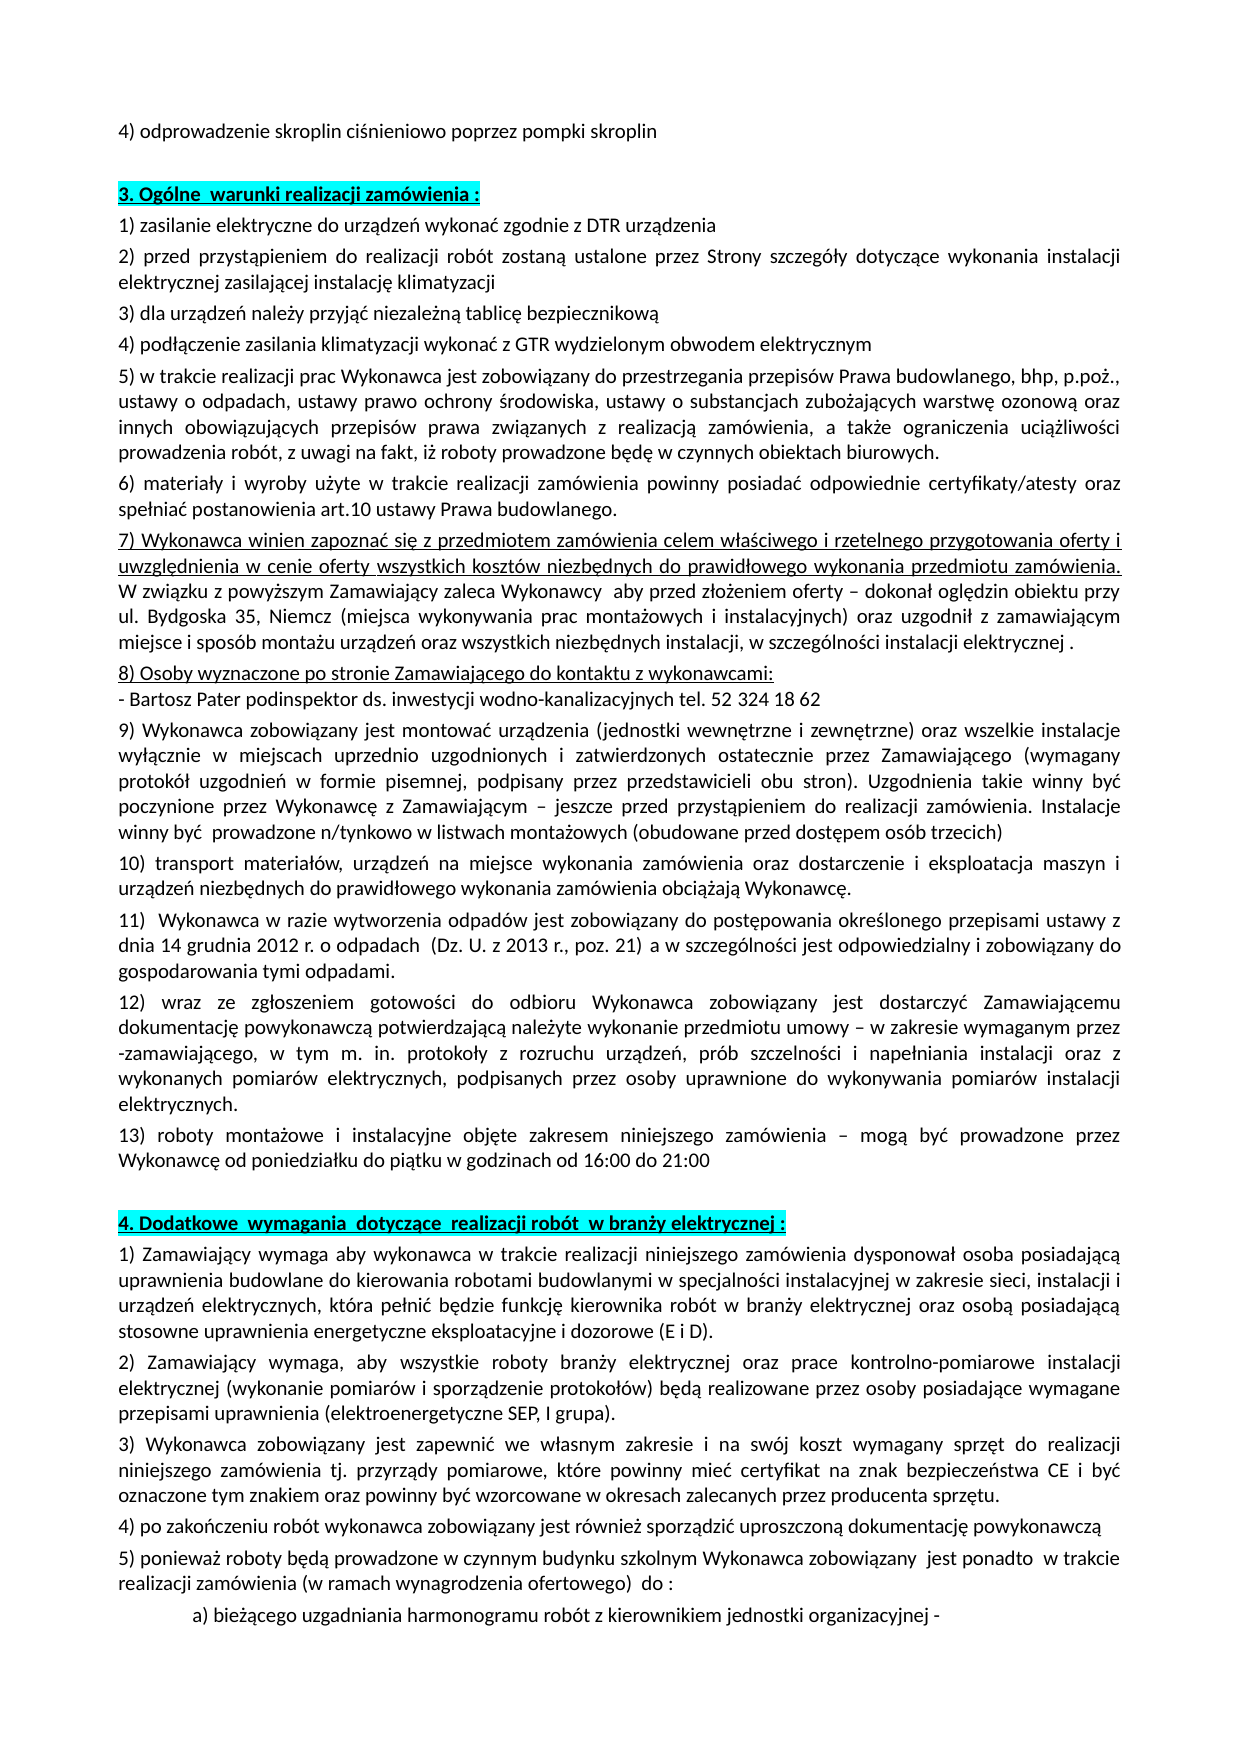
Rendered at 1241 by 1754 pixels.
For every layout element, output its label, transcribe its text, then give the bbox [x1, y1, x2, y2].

text 6) materiały i wyroby użyte w trakcie realizacji zamówienia powinny posiadać odpowiednie certyfikaty/atesty oraz spełniać postanowienia art.10 ustawy Prawa budowlanego. [118, 471, 1122, 521]
text 4) podłączenie zasilania klimatyzacji wykonać z GTR wydzielonym obwodem elektrycznym [118, 332, 1122, 357]
text 4) po zakończeniu robót wykonawca zobowiązany jest również sporządzić uproszczoną dokumentację powykonawczą [118, 1514, 1122, 1539]
text 12) wraz ze zgłoszeniem gotowości do odbioru Wykonawca zobowiązany jest dostarczyć Zamawiającemu dokumentację powykonawczą potwierdzającą należyte wykonanie przedmiotu umowy – w zakresie wymaganym przez -zamawiającego, w tym m. in. protokoły z rozruchu urządzeń, prób szczelności i napełniania instalacji oraz z wykonanych pomiarów elektrycznych, podpisanych przez osoby uprawnione do wykonywania pomiarów instalacji elektrycznych. [118, 989, 1122, 1116]
text 3. Ogólne warunki realizacji zamówienia : [118, 181, 1122, 206]
text 11) Wykonawca w razie wytworzenia odpadów jest zobowiązany do postępowania określonego przepisami ustawy z dnia 14 grudnia 2012 r. o odpadach (Dz. U. z 2013 r., poz. 21) a w szczególności jest odpowiedzialny i zobowiązany do gospodarowania tymi odpadami. [118, 907, 1122, 983]
text uwzględnienia w cenie oferty wszystkich kosztów niezbędnych do prawidłowego wykonania przedmiotu zamówienia. [118, 550, 1122, 575]
text 10) transport materiałów, urządzeń na miejsce wykonania zamówienia oraz dostarczenie i eksploatacja maszyn i urządzeń niezbędnych do prawidłowego wykonania zamówienia obciążają Wykonawcę. [118, 850, 1122, 901]
text 3) dla urządzeń należy przyjąć niezależną tablicę bezpiecznikową [118, 300, 1122, 326]
text 1) Zamawiający wymaga aby wykonawca w trakcie realizacji niniejszego zamówienia dysponował osoba posiadającą uprawnienia budowlane do kierowania robotami budowlanymi w specjalności instalacyjnej w zakresie sieci, instalacji i urządzeń elektrycznych, która pełnić będzie funkcję kierownika robót w branży elektrycznej oraz osobą posiadającą stosowne uprawnienia energetyczne eksploatacyjne i dozorowe (E i D). [118, 1242, 1122, 1343]
text 5) ponieważ roboty będą prowadzone w czynnym budynku szkolnym Wykonawca zobowiązany jest ponadto w trakcie realizacji zamówienia (w ramach wynagrodzenia ofertowego) do : [118, 1545, 1122, 1596]
text 3) Wykonawca zobowiązany jest zapewnić we własnym zakresie i na swój koszt wymagany sprzęt do realizacji niniejszego zamówienia tj. przyrządy pomiarowe, które powinny mieć certyfikat na znak bezpieczeństwa CE i być oznaczone tym znakiem oraz powinny być wzorcowane w okresach zalecanych przez producenta sprzętu. [118, 1431, 1122, 1508]
text 7) Wykonawca winien zapoznać się z przedmiotem zamówienia celem właściwego i rzetelnego przygotowania oferty i [118, 527, 1122, 549]
text 4. Dodatkowe wymagania dotyczące realizacji robót w branży elektrycznej : [118, 1210, 1122, 1236]
text a) bieżącego uzgadniania harmonogramu robót z kierownikiem jednostki organizacyjnej - [118, 1602, 1122, 1627]
text - Bartosz Pater podinspektor ds. inwestycji wodno-kanalizacyjnych tel. 52 324 18 62 [118, 686, 1122, 711]
text 9) Wykonawca zobowiązany jest montować urządzenia (jednostki wewnętrzne i zewnętrzne) oraz wszelkie instalacje wyłącznie w miejscach uprzednio uzgodnionych i zatwierdzonych ostatecznie przez Zamawiającego (wymagany protokół uzgodnień w formie pisemnej, podpisany przez przedstawicieli obu stron). Uzgodnienia takie winny być poczynione przez Wykonawcę z Zamawiającym – jeszcze przed przystąpieniem do realizacji zamówienia. Instalacje winny być prowadzone n/tynkowo w listwach montażowych (obudowane przed dostępem osób trzecich) [118, 717, 1122, 844]
text 2) Zamawiający wymaga, aby wszystkie roboty branży elektrycznej oraz prace kontrolno-pomiarowe instalacji elektrycznej (wykonanie pomiarów i sporządzenie protokołów) będą realizowane przez osoby posiadające wymagane przepisami uprawnienia (elektroenergetyczne SEP, I grupa). [118, 1349, 1122, 1426]
text 8) Osoby wyznaczone po stronie Zamawiającego do kontaktu z wykonawcami: [118, 660, 1122, 686]
text W związku z powyższym Zamawiający zaleca Wykonawcy aby przed złożeniem oferty – dokonał oględzin obiektu przy ul. Bydgoska 35, Niemcz (miejsca wykonywania prac montażowych i instalacyjnych) oraz uzgodnił z zamawiającym miejsce i sposób montażu urządzeń oraz wszystkich niezbędnych instalacji, w szczególności instalacji elektrycznej . [118, 576, 1122, 654]
text 2) przed przystąpieniem do realizacji robót zostaną ustalone przez Strony szczegóły dotyczące wykonania instalacji elektrycznej zasilającej instalację klimatyzacji [118, 243, 1122, 294]
text 4) odprowadzenie skroplin ciśnieniowo poprzez pompki skroplin [118, 118, 1122, 143]
text 1) zasilanie elektryczne do urządzeń wykonać zgodnie z DTR urządzenia [118, 212, 1122, 238]
text 5) w trakcie realizacji prac Wykonawca jest zobowiązany do przestrzegania przepisów Prawa budowlanego, bhp, p.poż., ustawy o odpadach, ustawy prawo ochrony środowiska, ustawy o substancjach zubożających warstwę ozonową oraz innych obowiązujących przepisów prawa związanych z realizacją zamówienia, a także ograniczenia uciążliwości prowadzenia robót, z uwagi na fakt, iż roboty prowadzone będę w czynnych obiektach biurowych. [118, 363, 1122, 465]
text 13) roboty montażowe i instalacyjne objęte zakresem niniejszego zamówienia – mogą być prowadzone przez Wykonawcę od poniedziałku do piątku w godzinach od 16:00 do 21:00 [118, 1122, 1122, 1173]
